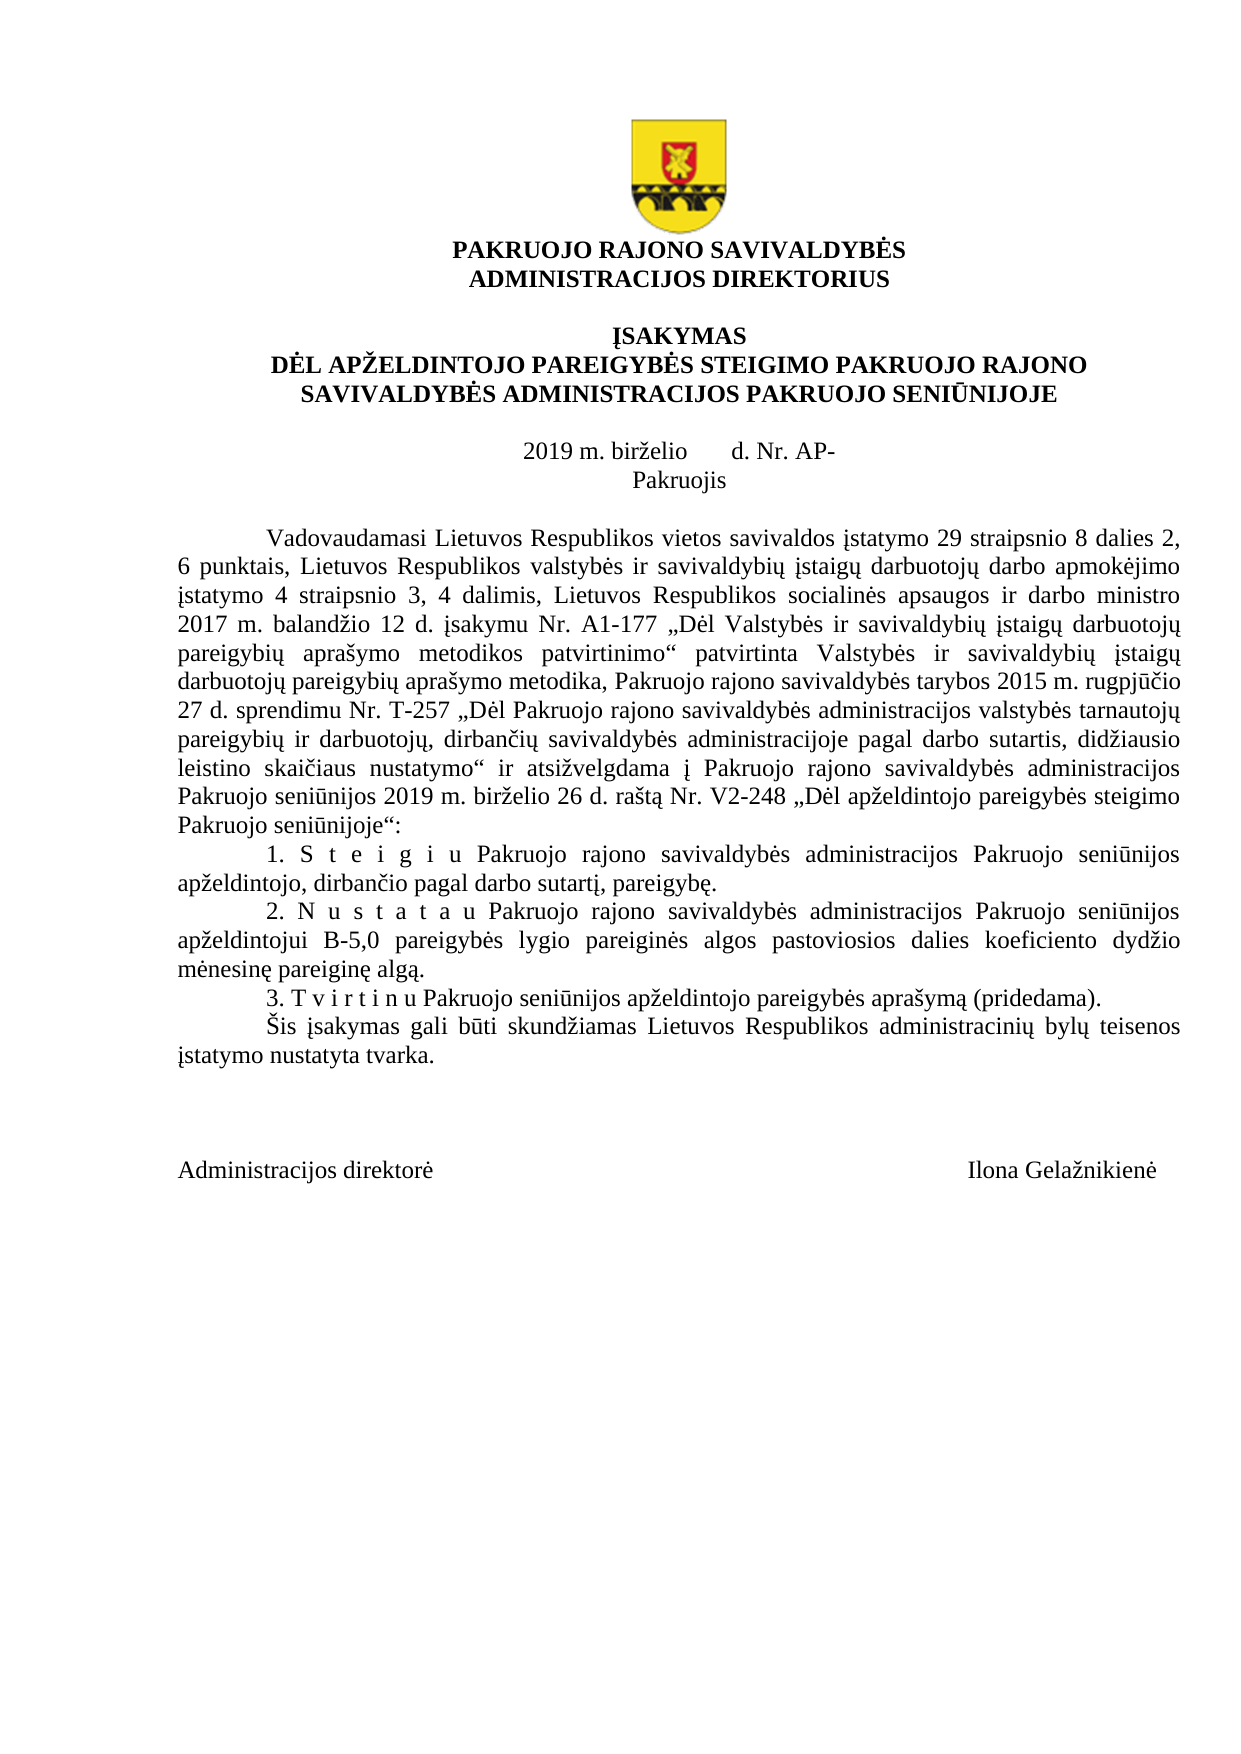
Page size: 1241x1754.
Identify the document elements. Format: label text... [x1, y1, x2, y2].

text Administracijos direktorė Ilona Gelažnikienė [177, 1155, 1181, 1184]
text Pakruojis [177, 465, 1181, 494]
text 2019 m. birželio d. Nr. AP- [177, 436, 1181, 465]
text DĖL APŽELDINTOJO PAREIGYBĖS STEIGIMO PAKRUOJO RAJONO SAVIVALDYBĖS ADMINISTRACIJOS PAKRUOJO SENIŪNIJOJE [177, 350, 1181, 408]
text ADMINISTRACIJOS DIREKTORIUS [177, 264, 1181, 293]
text 1. S t e i g i u Pakruojo rajono savivaldybės administracijos Pakruojo seniūnijos apželdintojo, dirbančio pagal darbo sutartį, pareigybę. [177, 839, 1181, 896]
text Vadovaudamasi Lietuvos Respublikos vietos savivaldos įstatymo 29 straipsnio 8 dalies 2, 6 punktais, Lietuvos Respublikos valstybės ir savivaldybių įstaigų darbuotojų darbo apmokėjimo įstatymo 4 straipsnio 3, 4 dalimis, Lietuvos Respublikos socialinės apsaugos ir darbo ministro 2017 m. balandžio 12 d. įsakymu Nr. A1-177 „Dėl Valstybės ir savivaldybių įstaigų darbuotojų pareigybių aprašymo metodikos patvirtinimo“ patvirtinta Valstybės ir savivaldybių įstaigų darbuotojų pareigybių aprašymo metodika, Pakruojo rajono savivaldybės tarybos 2015 m. rugpjūčio 27 d. sprendimu Nr. T-257 „Dėl Pakruojo rajono savivaldybės administracijos valstybės tarnautojų pareigybių ir darbuotojų, dirbančių savivaldybės administracijoje pagal darbo sutartis, didžiausio leistino skaičiaus nustatymo“ ir atsižvelgdama į Pakruojo rajono savivaldybės administracijos Pakruojo seniūnijos 2019 m. birželio 26 d. raštą Nr. V2-248 „Dėl apželdintojo pareigybės steigimo Pakruojo seniūnijoje“: [177, 523, 1181, 839]
text ĮSAKYMAS [177, 321, 1181, 350]
text PAKRUOJO RAJONO SAVIVALDYBĖS [177, 235, 1181, 264]
text 2. N u s t a t a u Pakruojo rajono savivaldybės administracijos Pakruojo seniūnijos apželdintojui B-5,0 pareigybės lygio pareiginės algos pastoviosios dalies koeficiento dydžio mėnesinę pareiginę algą. [177, 896, 1181, 983]
text 3. T v i r t i n u Pakruojo seniūnijos apželdintojo pareigybės aprašymą (pridedama). [177, 983, 1181, 1011]
text Šis įsakymas gali būti skundžiamas Lietuvos Respublikos administracinių bylų teisenos įstatymo nustatyta tvarka. [177, 1011, 1181, 1069]
